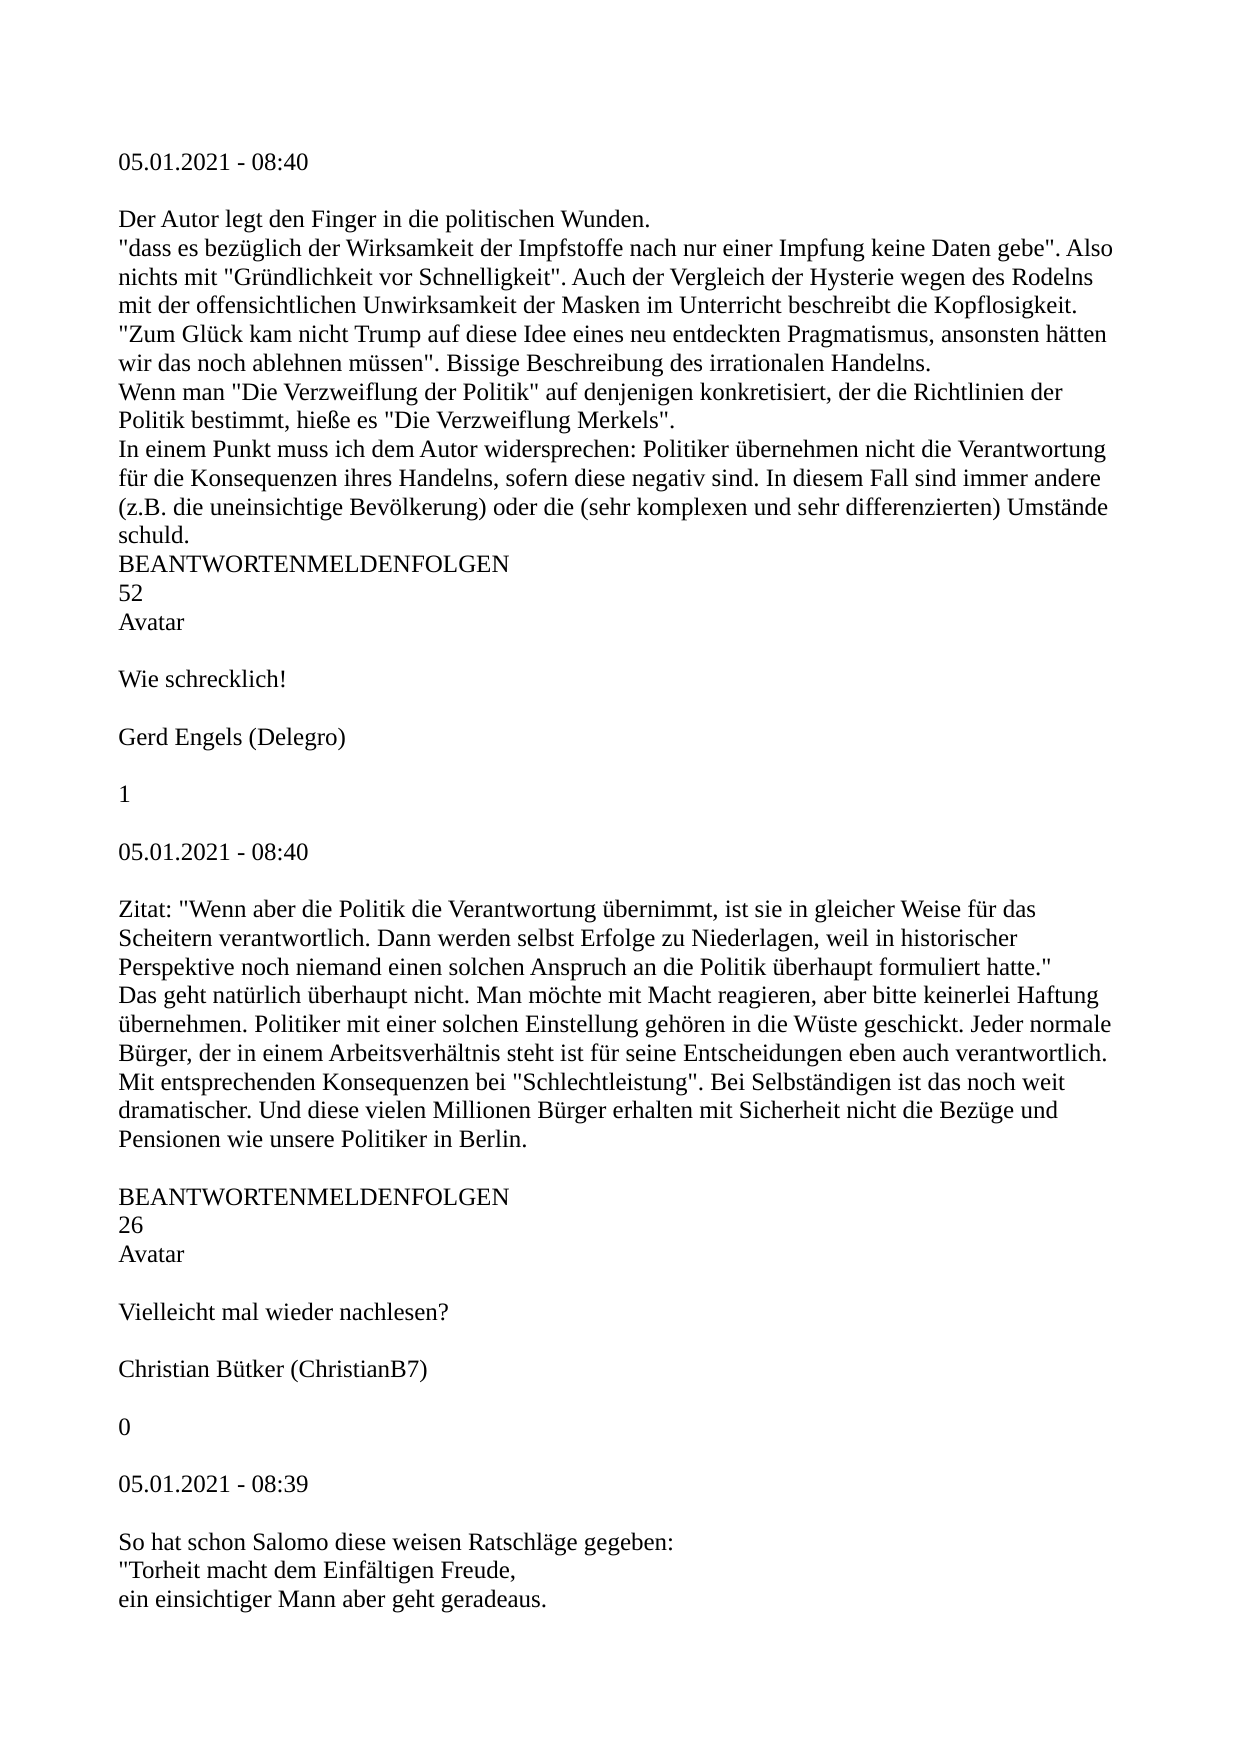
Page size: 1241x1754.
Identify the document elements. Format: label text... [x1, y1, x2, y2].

text ein einsichtiger Mann aber geht geradeaus. [118, 1584, 1122, 1613]
text Avatar [118, 1239, 1122, 1268]
text 05.01.2021 - 08:39 [118, 1469, 1122, 1498]
text BEANTWORTENMELDENFOLGEN [118, 1182, 1122, 1211]
text Wenn man "Die Verzweiflung der Politik" auf denjenigen konkretisiert, der die Richtlinien der Politik bestimmt, hieße es "Die Verzweiflung Merkels". [118, 377, 1122, 434]
text In einem Punkt muss ich dem Autor widersprechen: Politiker übernehmen nicht die Verantwortung für die Konsequenzen ihres Handelns, sofern diese negativ sind. In diesem Fall sind immer andere (z.B. die uneinsichtige Bevölkerung) oder die (sehr komplexen und sehr differenzierten) Umstände schuld. [118, 434, 1122, 549]
text 05.01.2021 - 08:40 [118, 147, 1122, 176]
text So hat schon Salomo diese weisen Ratschläge gegeben: [118, 1527, 1122, 1556]
text 05.01.2021 - 08:40 [118, 837, 1122, 866]
text Christian Bütker (ChristianB7) [118, 1354, 1122, 1383]
text 0 [118, 1412, 1122, 1441]
text Gerd Engels (Delegro) [118, 722, 1122, 751]
text BEANTWORTENMELDENFOLGEN [118, 549, 1122, 578]
text 26 [118, 1211, 1122, 1239]
text "dass es bezüglich der Wirksamkeit der Impfstoffe nach nur einer Impfung keine Daten gebe". Also nichts mit "Gründlichkeit vor Schnelligkeit". Auch der Vergleich der Hysterie wegen des Rodelns mit der offensichtlichen Unwirksamkeit der Masken im Unterricht beschreibt die Kopflosigkeit. [118, 233, 1122, 319]
text "Zum Glück kam nicht Trump auf diese Idee eines neu entdeckten Pragmatismus, ansonsten hätten wir das noch ablehnen müssen". Bissige Beschreibung des irrationalen Handelns. [118, 319, 1122, 377]
text Wie schrecklich! [118, 664, 1122, 693]
text Der Autor legt den Finger in die politischen Wunden. [118, 204, 1122, 233]
text "Torheit macht dem Einfältigen Freude, [118, 1556, 1122, 1584]
text Avatar [118, 607, 1122, 636]
text Das geht natürlich überhaupt nicht. Man möchte mit Macht reagieren, aber bitte keinerlei Haftung übernehmen. Politiker mit einer solchen Einstellung gehören in die Wüste geschickt. Jeder normale Bürger, der in einem Arbeitsverhältnis steht ist für seine Entscheidungen eben auch verantwortlich. Mit entsprechenden Konsequenzen bei "Schlechtleistung". Bei Selbständigen ist das noch weit dramatischer. Und diese vielen Millionen Bürger erhalten mit Sicherheit nicht die Bezüge und Pensionen wie unsere Politiker in Berlin. [118, 981, 1122, 1153]
text 52 [118, 578, 1122, 607]
text Zitat: "Wenn aber die Politik die Verantwortung übernimmt, ist sie in gleicher Weise für das Scheitern verantwortlich. Dann werden selbst Erfolge zu Niederlagen, weil in historischer Perspektive noch niemand einen solchen Anspruch an die Politik überhaupt formuliert hatte." [118, 894, 1122, 981]
text Vielleicht mal wieder nachlesen? [118, 1297, 1122, 1326]
text 1 [118, 779, 1122, 808]
